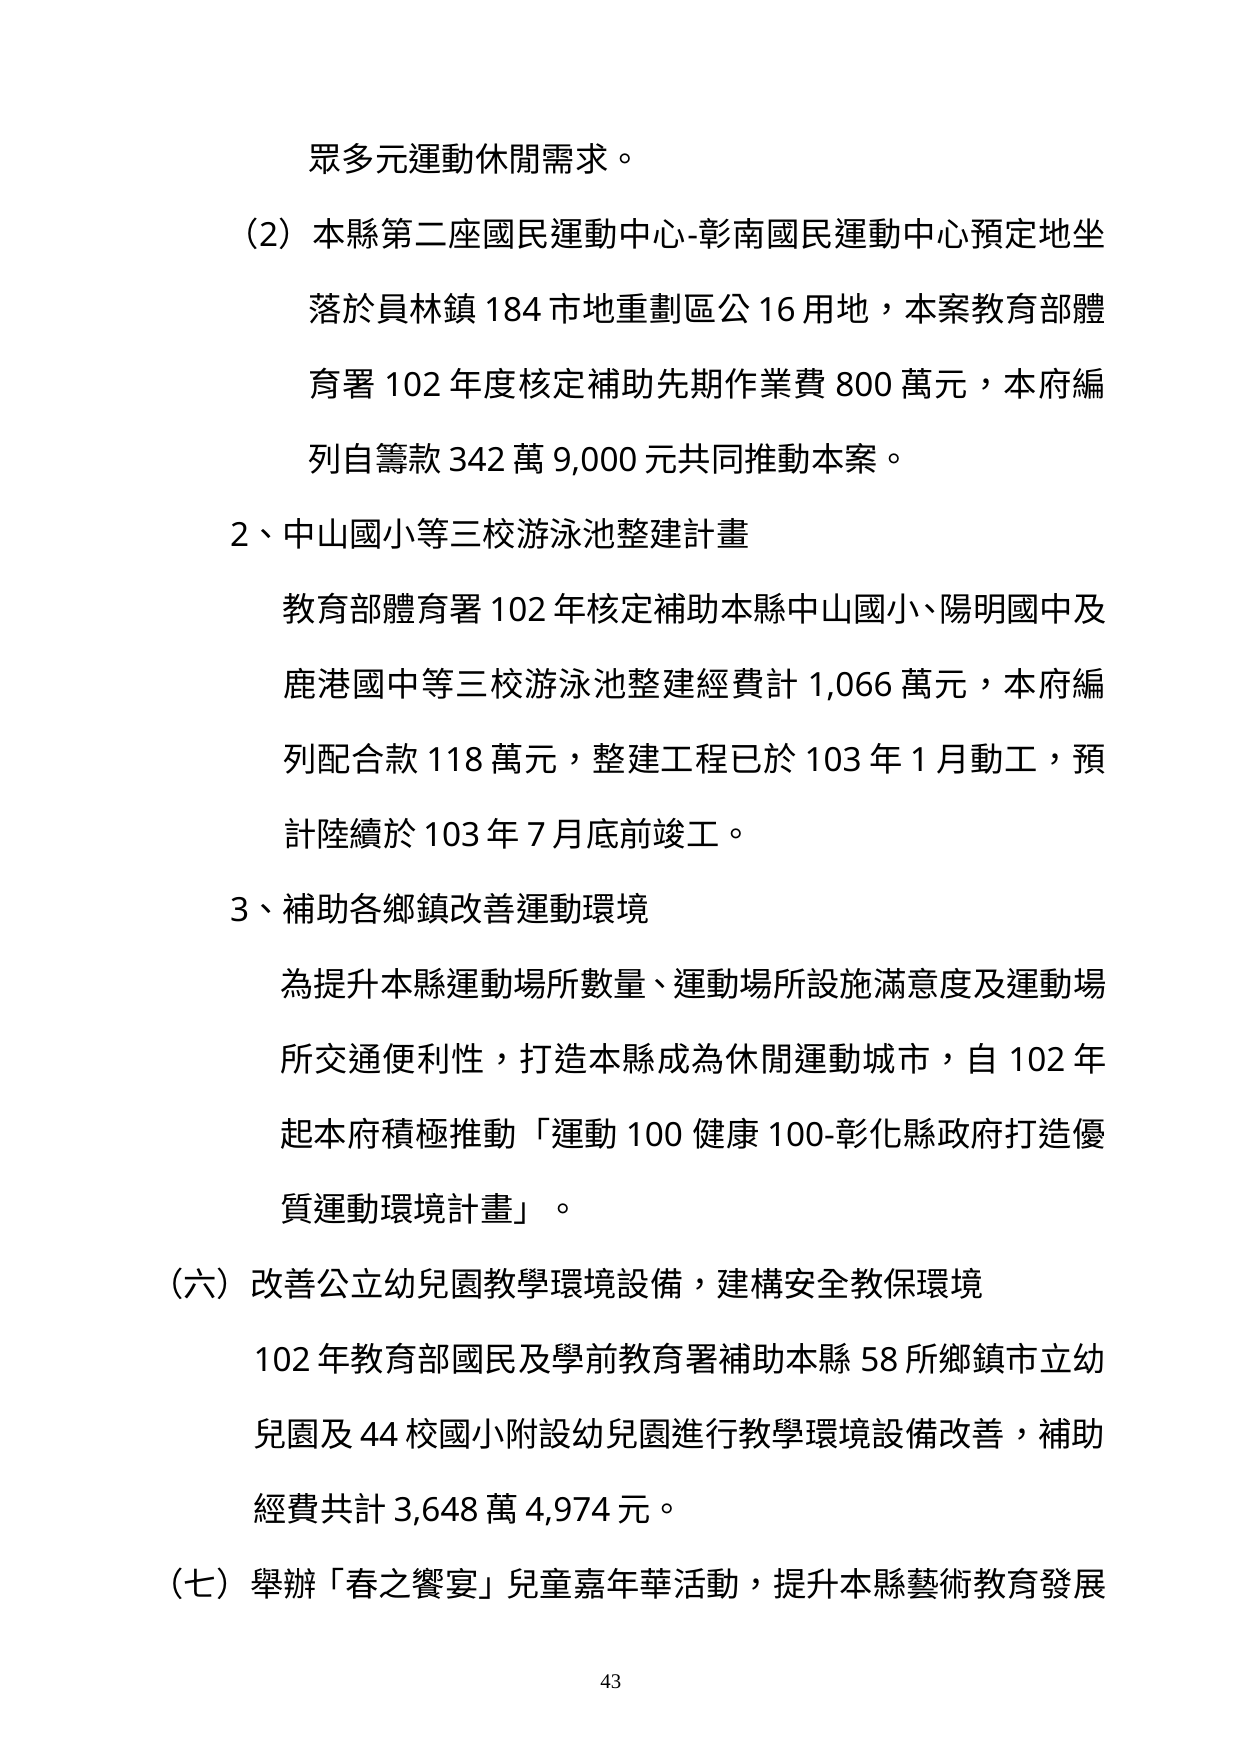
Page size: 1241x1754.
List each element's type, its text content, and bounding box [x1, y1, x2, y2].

text 教育部體育署102年核定補助本縣中山國小、陽明國中及鹿港國中等三校游泳池整建經費計1,066萬元，本府編列配合款118萬元，整建工程已於103年1月動工，預計陸續於103年7月底前竣工。 [282, 570, 1106, 870]
text （2）本縣第二座國民運動中心-彰南國民運動中心預定地坐落於員林鎮184市地重劃區公16用地，本案教育部體育署102年度核定補助先期作業費800萬元，本府編列自籌款342萬9,000元共同推動本案。 [225, 195, 1106, 495]
text 3、補助各鄉鎮改善運動環境 [150, 870, 1106, 945]
text 為提升本縣運動場所數量、運動場所設施滿意度及運動場所交通便利性，打造本縣成為休閒運動城市，自102年起本府積極推動「運動100 健康100-彰化縣政府打造優質運動環境計畫」。 [280, 945, 1106, 1245]
text 2、中山國小等三校游泳池整建計畫 [150, 495, 1106, 570]
text 102年教育部國民及學前教育署補助本縣58所鄉鎮市立幼兒園及44校國小附設幼兒園進行教學環境設備改善，補助經費共計3,648萬4,974元。 [253, 1320, 1106, 1545]
text （六）改善公立幼兒園教學環境設備，建構安全教保環境 [150, 1245, 1106, 1320]
text （七）舉辦「春之饗宴」兒童嘉年華活動，提升本縣藝術教育發展 [150, 1545, 1106, 1620]
text 眾多元運動休閒需求。 [225, 120, 1106, 195]
